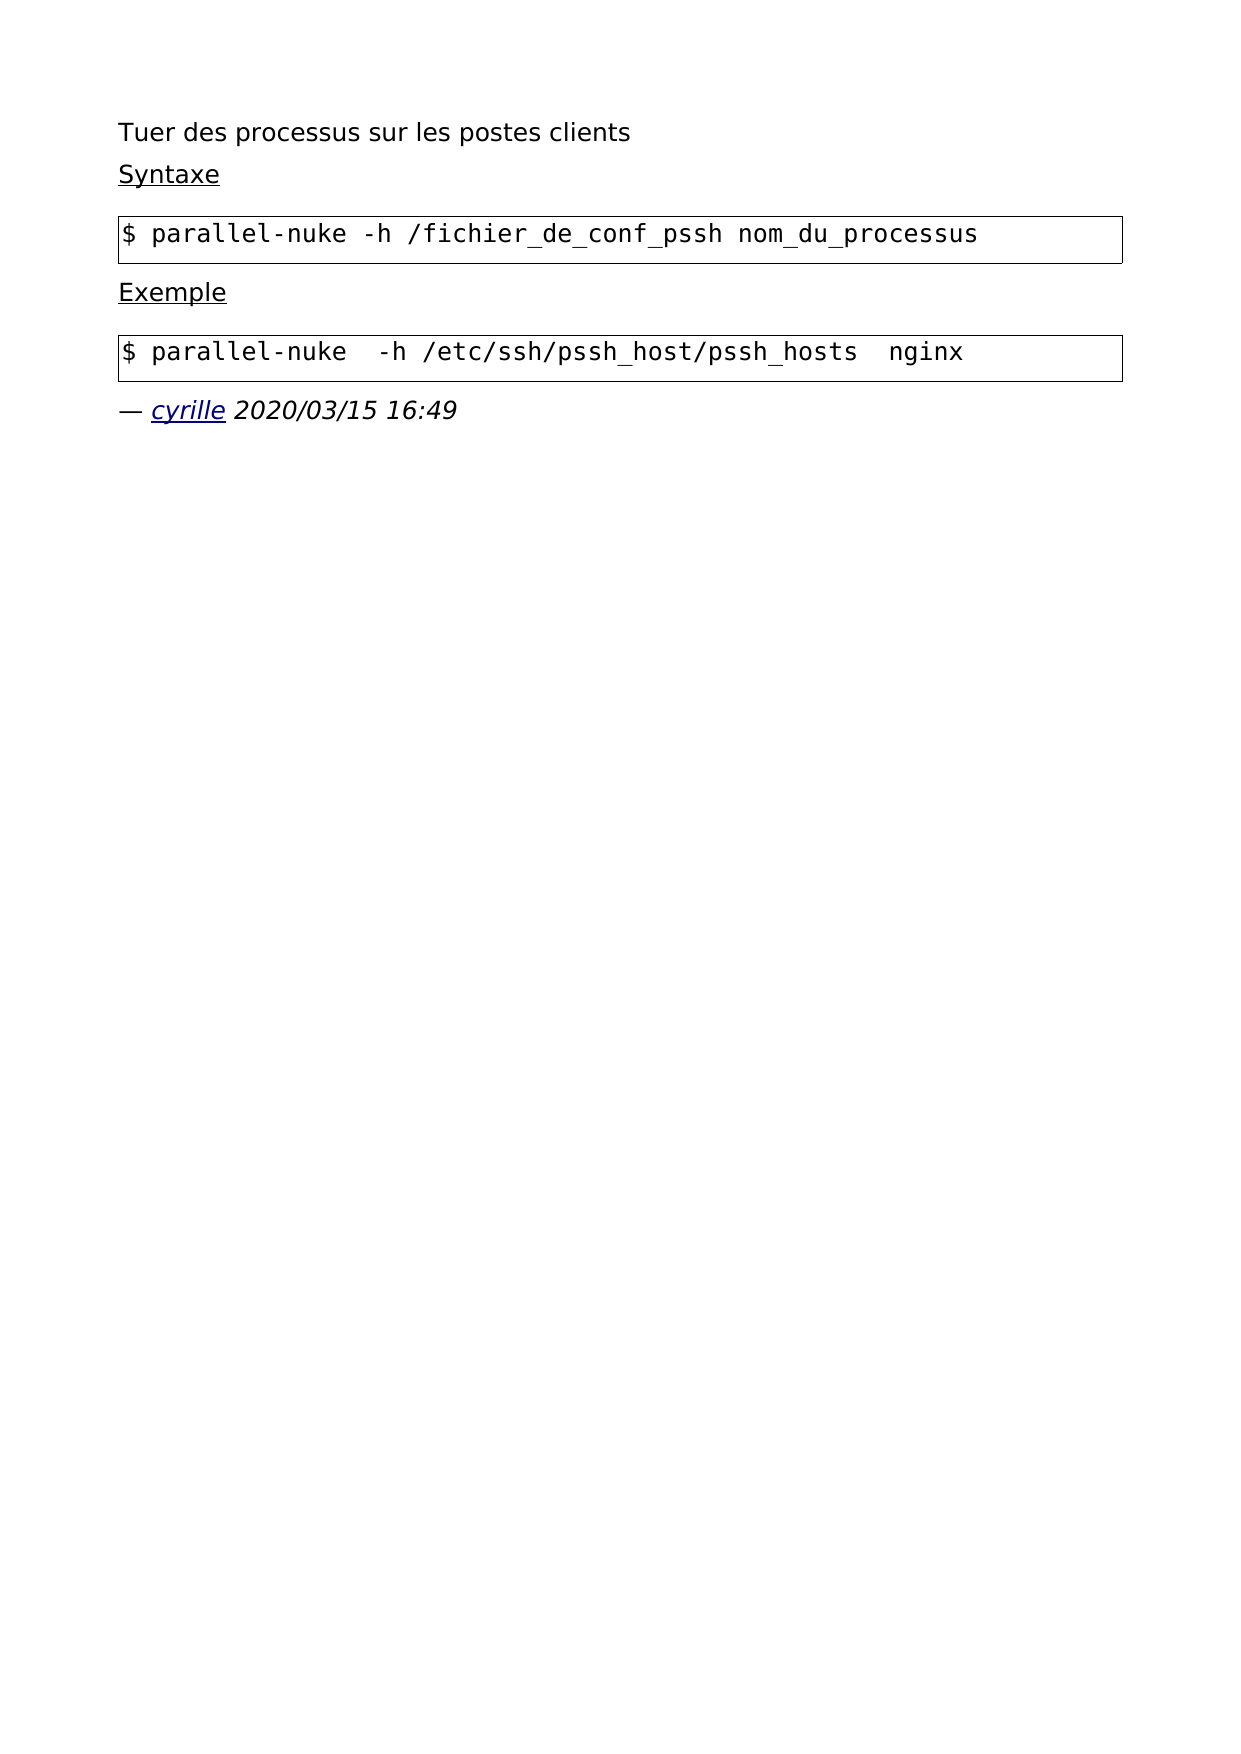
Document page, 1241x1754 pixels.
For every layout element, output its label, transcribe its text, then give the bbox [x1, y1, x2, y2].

table_header $ parallel-nuke -h /fichier_de_conf_pssh nom_du_processus [119, 217, 1122, 263]
text Tuer des processus sur les postes clients [118, 118, 1122, 147]
table_header $ parallel-nuke -h /etc/ssh/pssh_host/pssh_hosts nginx [119, 336, 1122, 381]
text — cyrille 2020/03/15 16:49 [118, 396, 1122, 425]
text Syntaxe [118, 160, 1122, 189]
text Exemple [118, 278, 1122, 307]
